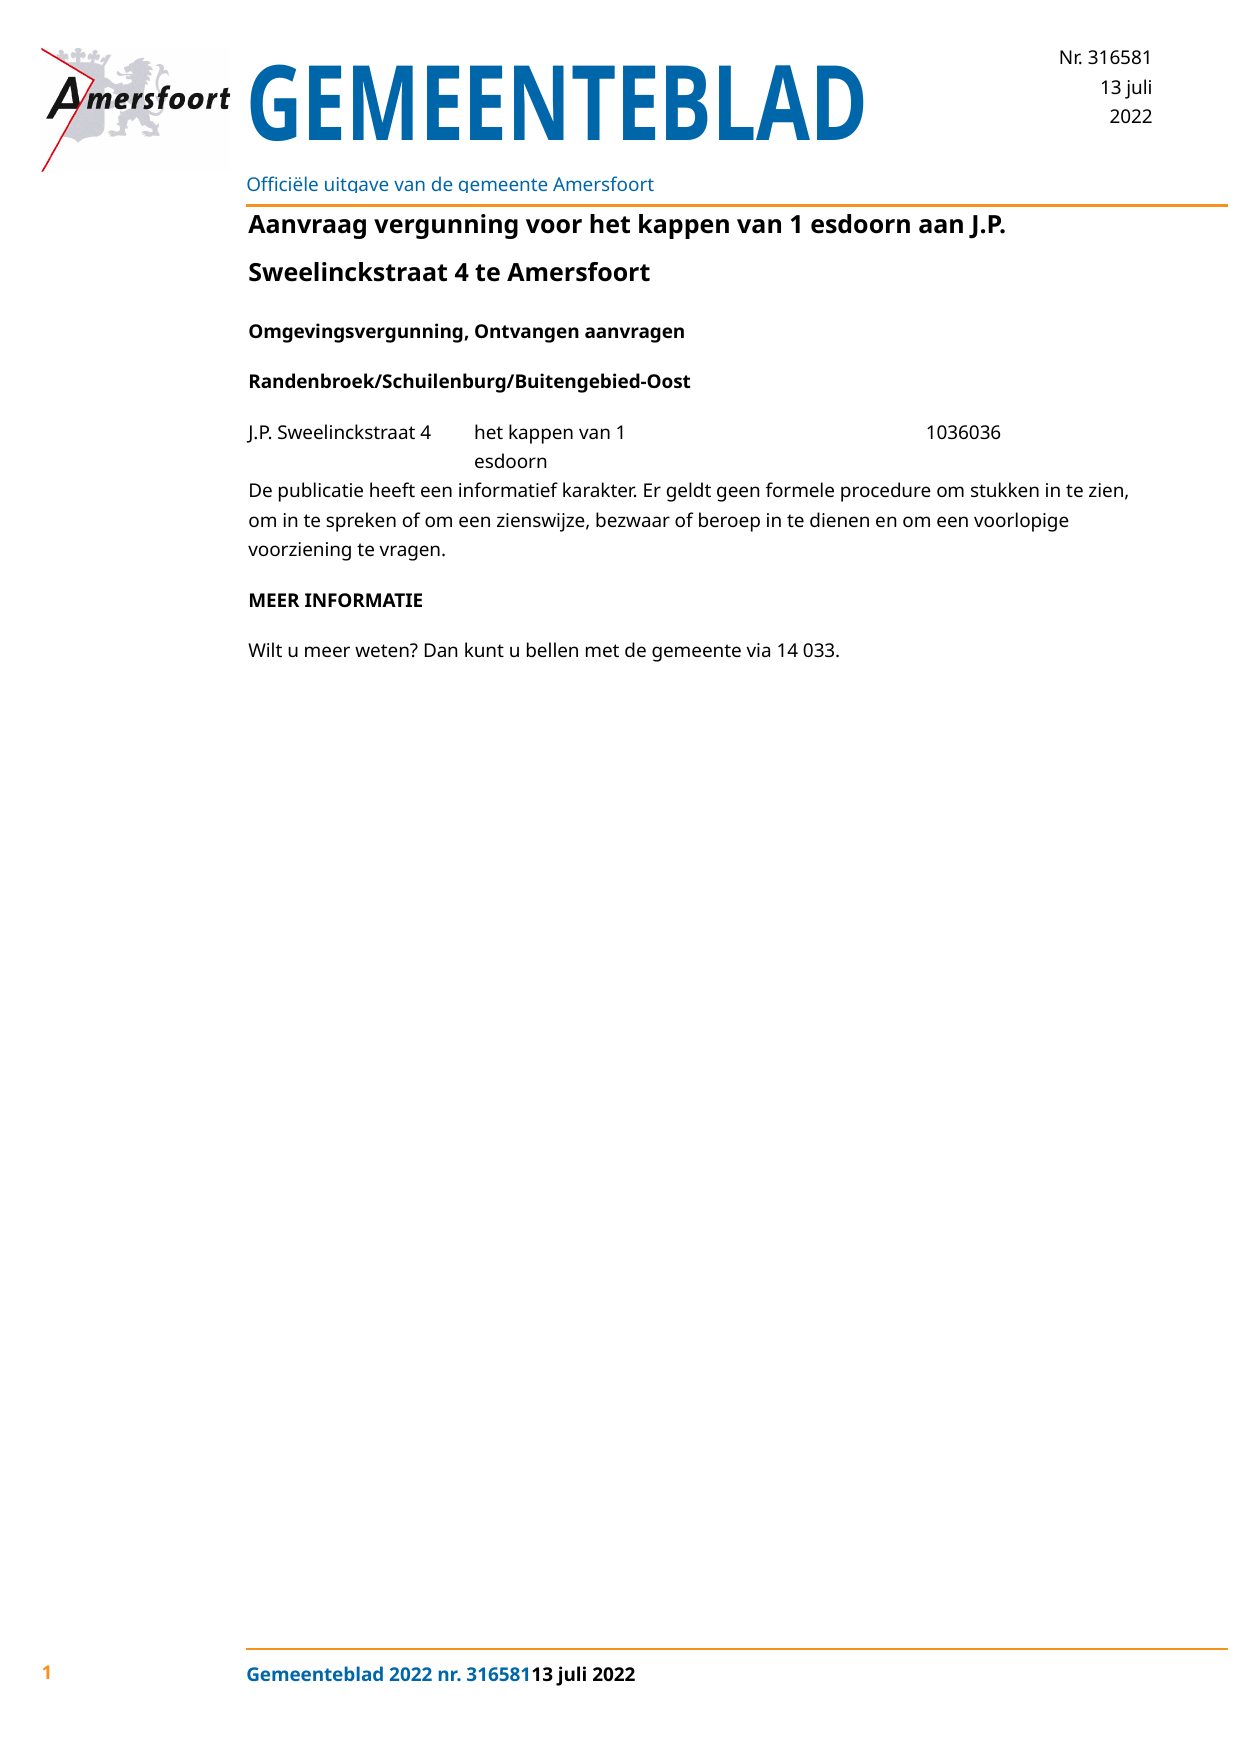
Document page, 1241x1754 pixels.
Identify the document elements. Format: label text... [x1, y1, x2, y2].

text Omgevingsvergunning, Ontvangen aanvragen [248, 318, 1152, 344]
picture [41, 47, 231, 172]
table_header het kappen van 1 esdoorn [474, 419, 700, 474]
table_header J.P. Sweelinckstraat 4 [248, 419, 474, 474]
text Randenbroek/Schuilenburg/Buitengebied-Oost [248, 368, 1152, 394]
text MEER INFORMATIE [248, 587, 1152, 613]
table_header 1036036 [926, 419, 1152, 474]
text De publicatie heeft een informatief karakter. Er geldt geen formele procedure om stukken in te zien, om in te spreken of om een zienswijze, bezwaar of beroep in te dienen en om een voorlopige voorziening te vragen. [248, 477, 1152, 562]
table_header [700, 419, 926, 474]
text Wilt u meer weten? Dan kunt u bellen met de gemeente via 14 033. [248, 637, 1152, 663]
text Aanvraag vergunning voor het kappen van 1 esdoorn aan J.P. Sweelinckstraat 4 te Amersfoort [248, 207, 1152, 288]
